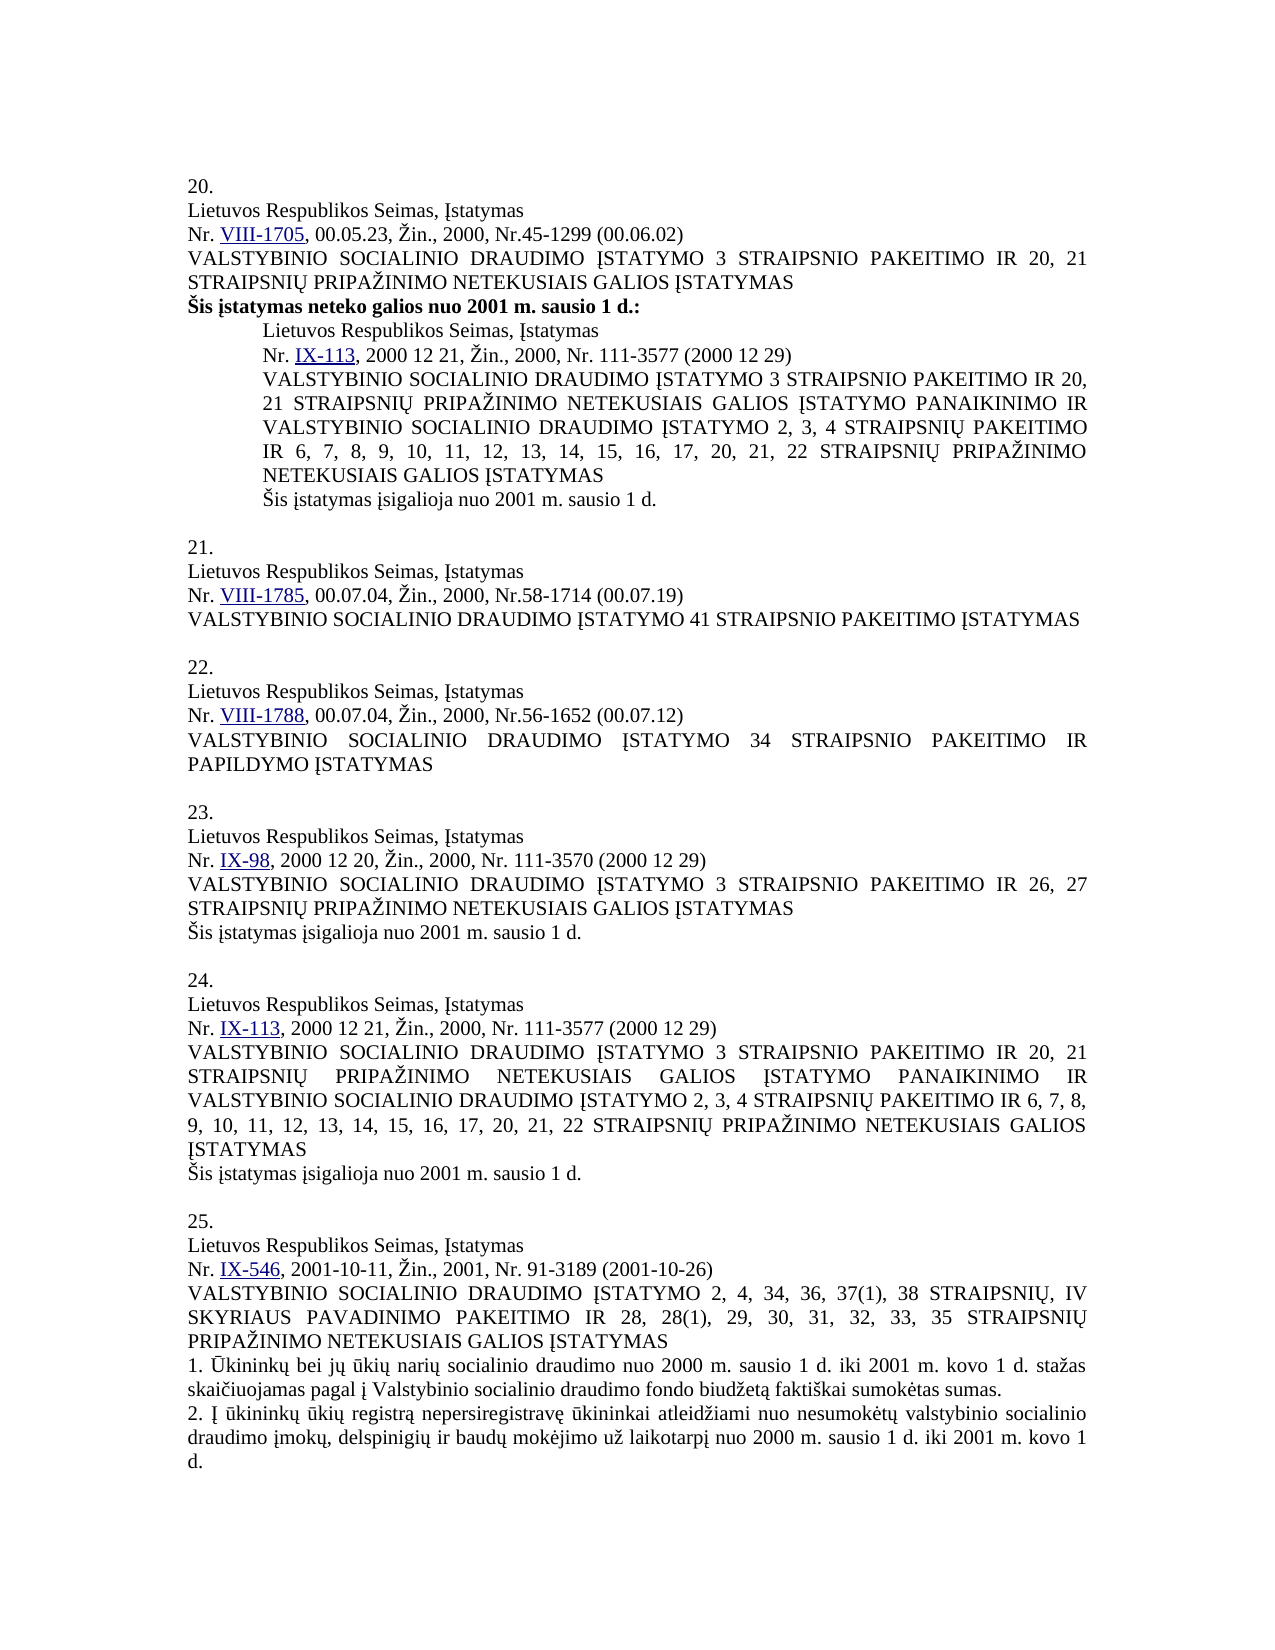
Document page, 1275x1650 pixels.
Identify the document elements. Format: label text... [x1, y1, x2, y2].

subtitle VALSTYBINIO SOCIALINIO DRAUDIMO ĮSTATYMO 41 STRAIPSNIO PAKEITIMO ĮSTATYMAS [187, 607, 1088, 631]
text 21. [187, 535, 1088, 559]
text Nr. VIII-1705, 00.05.23, Žin., 2000, Nr.45-1299 (00.06.02) [187, 222, 1088, 246]
text 20. [187, 174, 1088, 198]
text Lietuvos Respublikos Seimas, Įstatymas [187, 198, 1088, 222]
subtitle Šis įstatymas neteko galios nuo 2001 m. sausio 1 d.: [187, 294, 1088, 318]
text Šis įstatymas įsigalioja nuo 2001 m. sausio 1 d. [187, 1161, 1088, 1185]
text Lietuvos Respublikos Seimas, Įstatymas [187, 992, 1088, 1016]
text Nr. VIII-1785, 00.07.04, Žin., 2000, Nr.58-1714 (00.07.19) [187, 583, 1088, 607]
text VALSTYBINIO SOCIALINIO DRAUDIMO ĮSTATYMO 3 STRAIPSNIO PAKEITIMO IR 20, 21 STRAIPSNIŲ PRIPAŽINIMO NETEKUSIAIS GALIOS ĮSTATYMAS [187, 246, 1088, 294]
text 22. [187, 655, 1088, 679]
text VALSTYBINIO SOCIALINIO DRAUDIMO ĮSTATYMO 2, 4, 34, 36, 37(1), 38 STRAIPSNIŲ, IV SKYRIAUS PAVADINIMO PAKEITIMO IR 28, 28(1), 29, 30, 31, 32, 33, 35 STRAIPSNIŲ PRIPAŽINIMO NETEKUSIAIS GALIOS ĮSTATYMAS [187, 1281, 1088, 1353]
text Šis įstatymas įsigalioja nuo 2001 m. sausio 1 d. [187, 920, 1088, 944]
text Nr. VIII-1788, 00.07.04, Žin., 2000, Nr.56-1652 (00.07.12) [187, 703, 1088, 727]
text 24. [187, 968, 1088, 992]
text Lietuvos Respublikos Seimas, Įstatymas [187, 559, 1088, 583]
text VALSTYBINIO SOCIALINIO DRAUDIMO ĮSTATYMO 3 STRAIPSNIO PAKEITIMO IR 20, 21 STRAIPSNIŲ PRIPAŽINIMO NETEKUSIAIS GALIOS ĮSTATYMO PANAIKINIMO IR VALSTYBINIO SOCIALINIO DRAUDIMO ĮSTATYMO 2, 3, 4 STRAIPSNIŲ PAKEITIMO IR 6, 7, 8, 9, 10, 11, 12, 13, 14, 15, 16, 17, 20, 21, 22 STRAIPSNIŲ PRIPAŽINIMO NETEKUSIAIS GALIOS ĮSTATYMAS [187, 1040, 1088, 1161]
text 2. Į ūkininkų ūkių registrą nepersiregistravę ūkininkai atleidžiami nuo nesumokėtų valstybinio socialinio draudimo įmokų, delspinigių ir baudų mokėjimo už laikotarpį nuo 2000 m. sausio 1 d. iki 2001 m. kovo 1 d. [187, 1401, 1088, 1473]
text Nr. IX-113, 2000 12 21, Žin., 2000, Nr. 111-3577 (2000 12 29) [187, 342, 1088, 367]
text VALSTYBINIO SOCIALINIO DRAUDIMO ĮSTATYMO 3 STRAIPSNIO PAKEITIMO IR 20, 21 STRAIPSNIŲ PRIPAŽINIMO NETEKUSIAIS GALIOS ĮSTATYMO PANAIKINIMO IR VALSTYBINIO SOCIALINIO DRAUDIMO ĮSTATYMO 2, 3, 4 STRAIPSNIŲ PAKEITIMO IR 6, 7, 8, 9, 10, 11, 12, 13, 14, 15, 16, 17, 20, 21, 22 STRAIPSNIŲ PRIPAŽINIMO NETEKUSIAIS GALIOS ĮSTATYMAS [262, 367, 1088, 487]
text 23. [187, 800, 1088, 824]
text Nr. IX-546, 2001-10-11, Žin., 2001, Nr. 91-3189 (2001-10-26) [187, 1257, 1088, 1281]
text Lietuvos Respublikos Seimas, Įstatymas [187, 679, 1088, 703]
text VALSTYBINIO SOCIALINIO DRAUDIMO ĮSTATYMO 34 STRAIPSNIO PAKEITIMO IR PAPILDYMO ĮSTATYMAS [187, 727, 1088, 776]
text 1. Ūkininkų bei jų ūkių narių socialinio draudimo nuo 2000 m. sausio 1 d. iki 2001 m. kovo 1 d. stažas skaičiuojamas pagal į Valstybinio socialinio draudimo fondo biudžetą faktiškai sumokėtas sumas. [187, 1353, 1088, 1401]
text Nr. IX-113, 2000 12 21, Žin., 2000, Nr. 111-3577 (2000 12 29) [187, 1016, 1088, 1040]
text Nr. IX-98, 2000 12 20, Žin., 2000, Nr. 111-3570 (2000 12 29) [187, 848, 1088, 872]
text 25. [187, 1209, 1088, 1233]
text Lietuvos Respublikos Seimas, Įstatymas [187, 1233, 1088, 1257]
text Lietuvos Respublikos Seimas, Įstatymas [187, 318, 1088, 342]
text Lietuvos Respublikos Seimas, Įstatymas [187, 824, 1088, 848]
text VALSTYBINIO SOCIALINIO DRAUDIMO ĮSTATYMO 3 STRAIPSNIO PAKEITIMO IR 26, 27 STRAIPSNIŲ PRIPAŽINIMO NETEKUSIAIS GALIOS ĮSTATYMAS [187, 872, 1088, 920]
text Šis įstatymas įsigalioja nuo 2001 m. sausio 1 d. [187, 487, 1088, 511]
